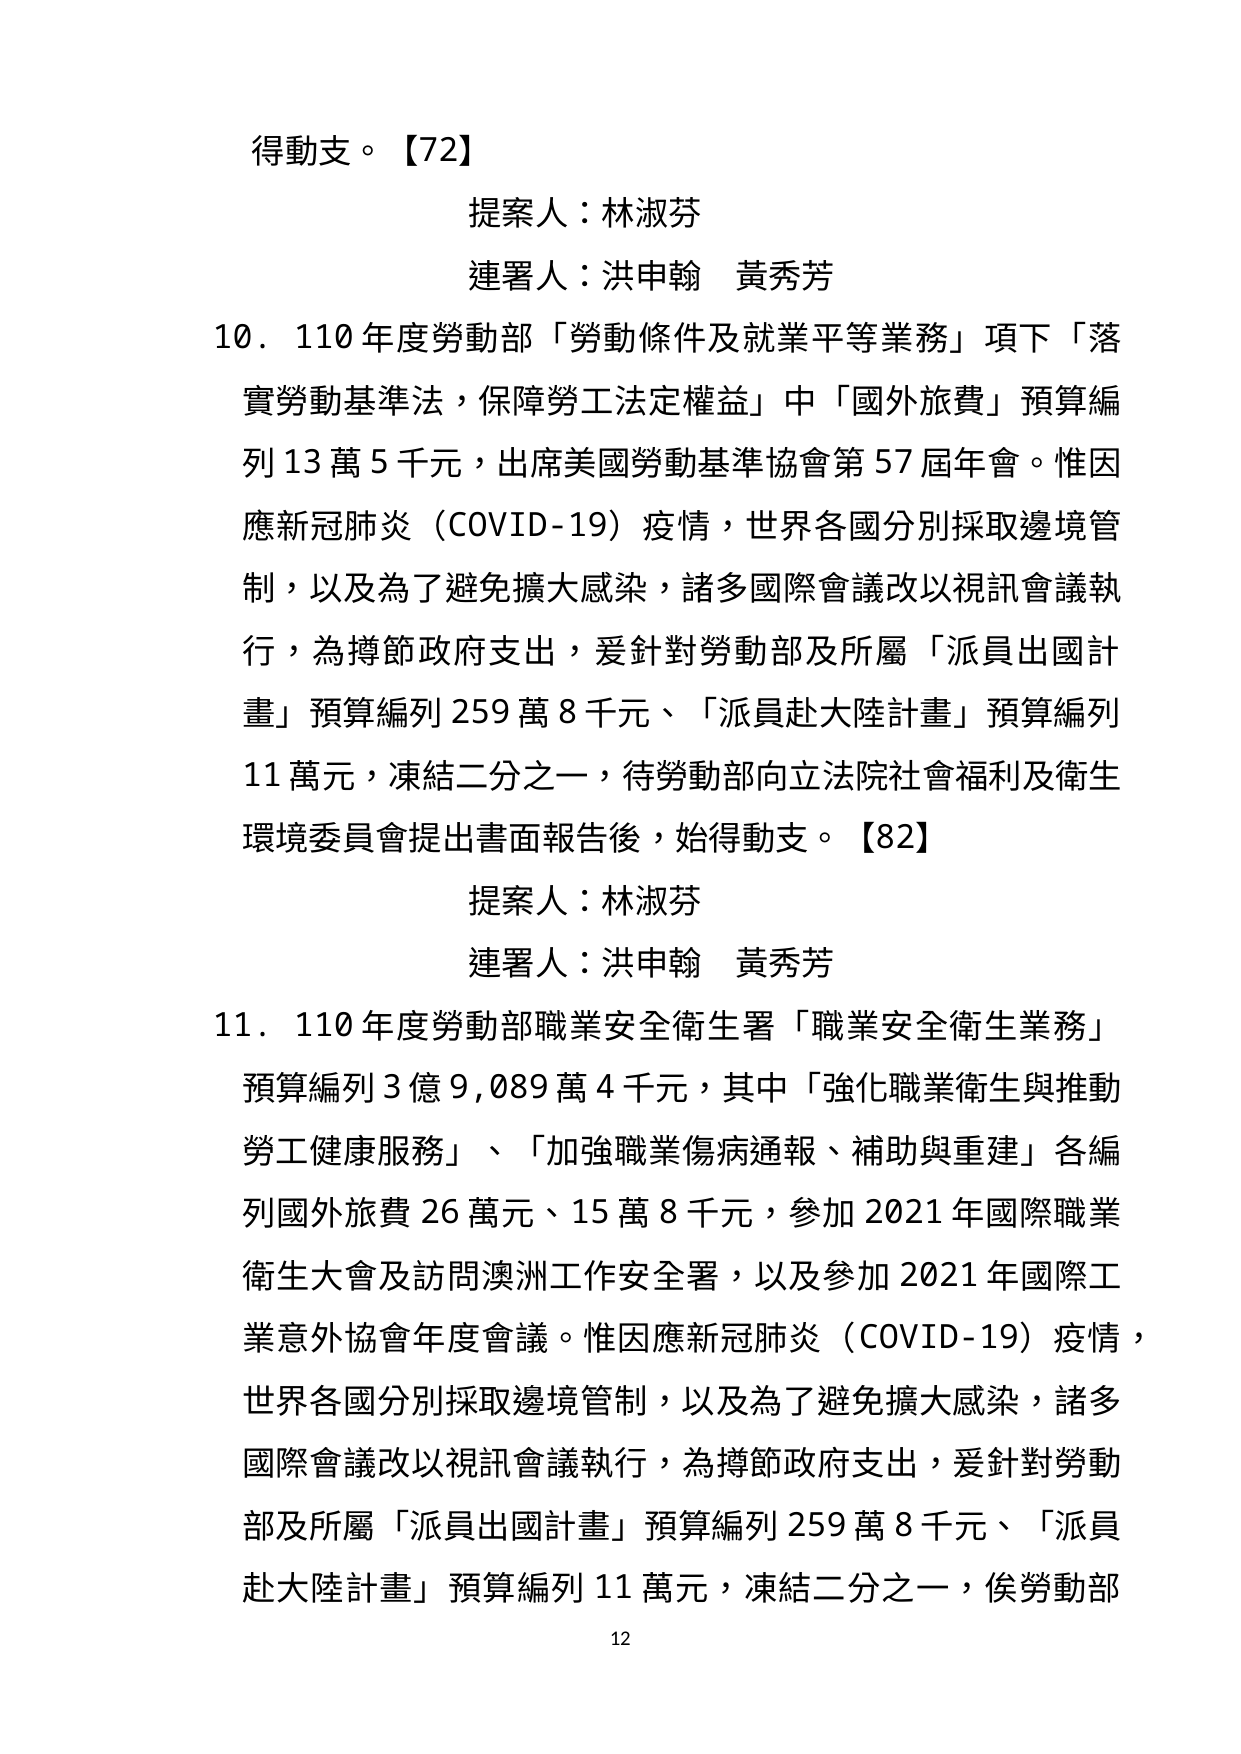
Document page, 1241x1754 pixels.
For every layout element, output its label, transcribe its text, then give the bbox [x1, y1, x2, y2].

text 連署人：洪申翰 黃秀芳 [468, 232, 1122, 294]
text 9. 110年度勞動部「勞動福祉退休業務」項下「策辦勞工服務」中「國外旅費」預算編列11萬2千元，參加2021員工協助專業協會年會。惟因應新冠肺炎（COVID-19）疫情，世界各國分別採取邊境管制，以及為了避免擴大感染，諸多國際會議改以視訊會議執行，為撙節政府支出，爰針對勞動部及所屬「派員出國計畫」預算編列259萬8千元、「派員赴大陸計畫」預算編列11萬元，凍結二分之一，待勞動部向立法院社會福利及衛生環境委員會提出書面報告後，始得動支。【72】 [218, 107, 1122, 169]
text 11. 110年度勞動部職業安全衛生署「職業安全衛生業務」預算編列3億9,089萬4千元，其中「強化職業衛生與推動勞工健康服務」、「加強職業傷病通報、補助與重建」各編列國外旅費26萬元、15萬8千元，參加2021年國際職業衛生大會及訪問澳洲工作安全署，以及參加2021年國際工業意外協會年度會議。惟因應新冠肺炎（COVID-19）疫情，世界各國分別採取邊境管制，以及為了避免擴大感染，諸多國際會議改以視訊會議執行，為撙節政府支出，爰針對勞動部及所屬「派員出國計畫」預算編列259萬8千元、「派員赴大陸計畫」預算編列11萬元，凍結二分之一，俟勞動部向立法院社會福利及衛生環境委員會提出書面報告後，始得動支。【175】 [212, 982, 1122, 1607]
text 連署人：洪申翰 黃秀芳 [468, 919, 1122, 982]
text 提案人：林淑芬 [468, 169, 1122, 232]
text 10. 110年度勞動部「勞動條件及就業平等業務」項下「落實勞動基準法，保障勞工法定權益」中「國外旅費」預算編列13萬5千元，出席美國勞動基準協會第57屆年會。惟因應新冠肺炎（COVID-19）疫情，世界各國分別採取邊境管制，以及為了避免擴大感染，諸多國際會議改以視訊會議執行，為撙節政府支出，爰針對勞動部及所屬「派員出國計畫」預算編列259萬8千元、「派員赴大陸計畫」預算編列11萬元，凍結二分之一，待勞動部向立法院社會福利及衛生環境委員會提出書面報告後，始得動支。【82】 [212, 294, 1122, 857]
text 提案人：林淑芬 [468, 857, 1122, 919]
